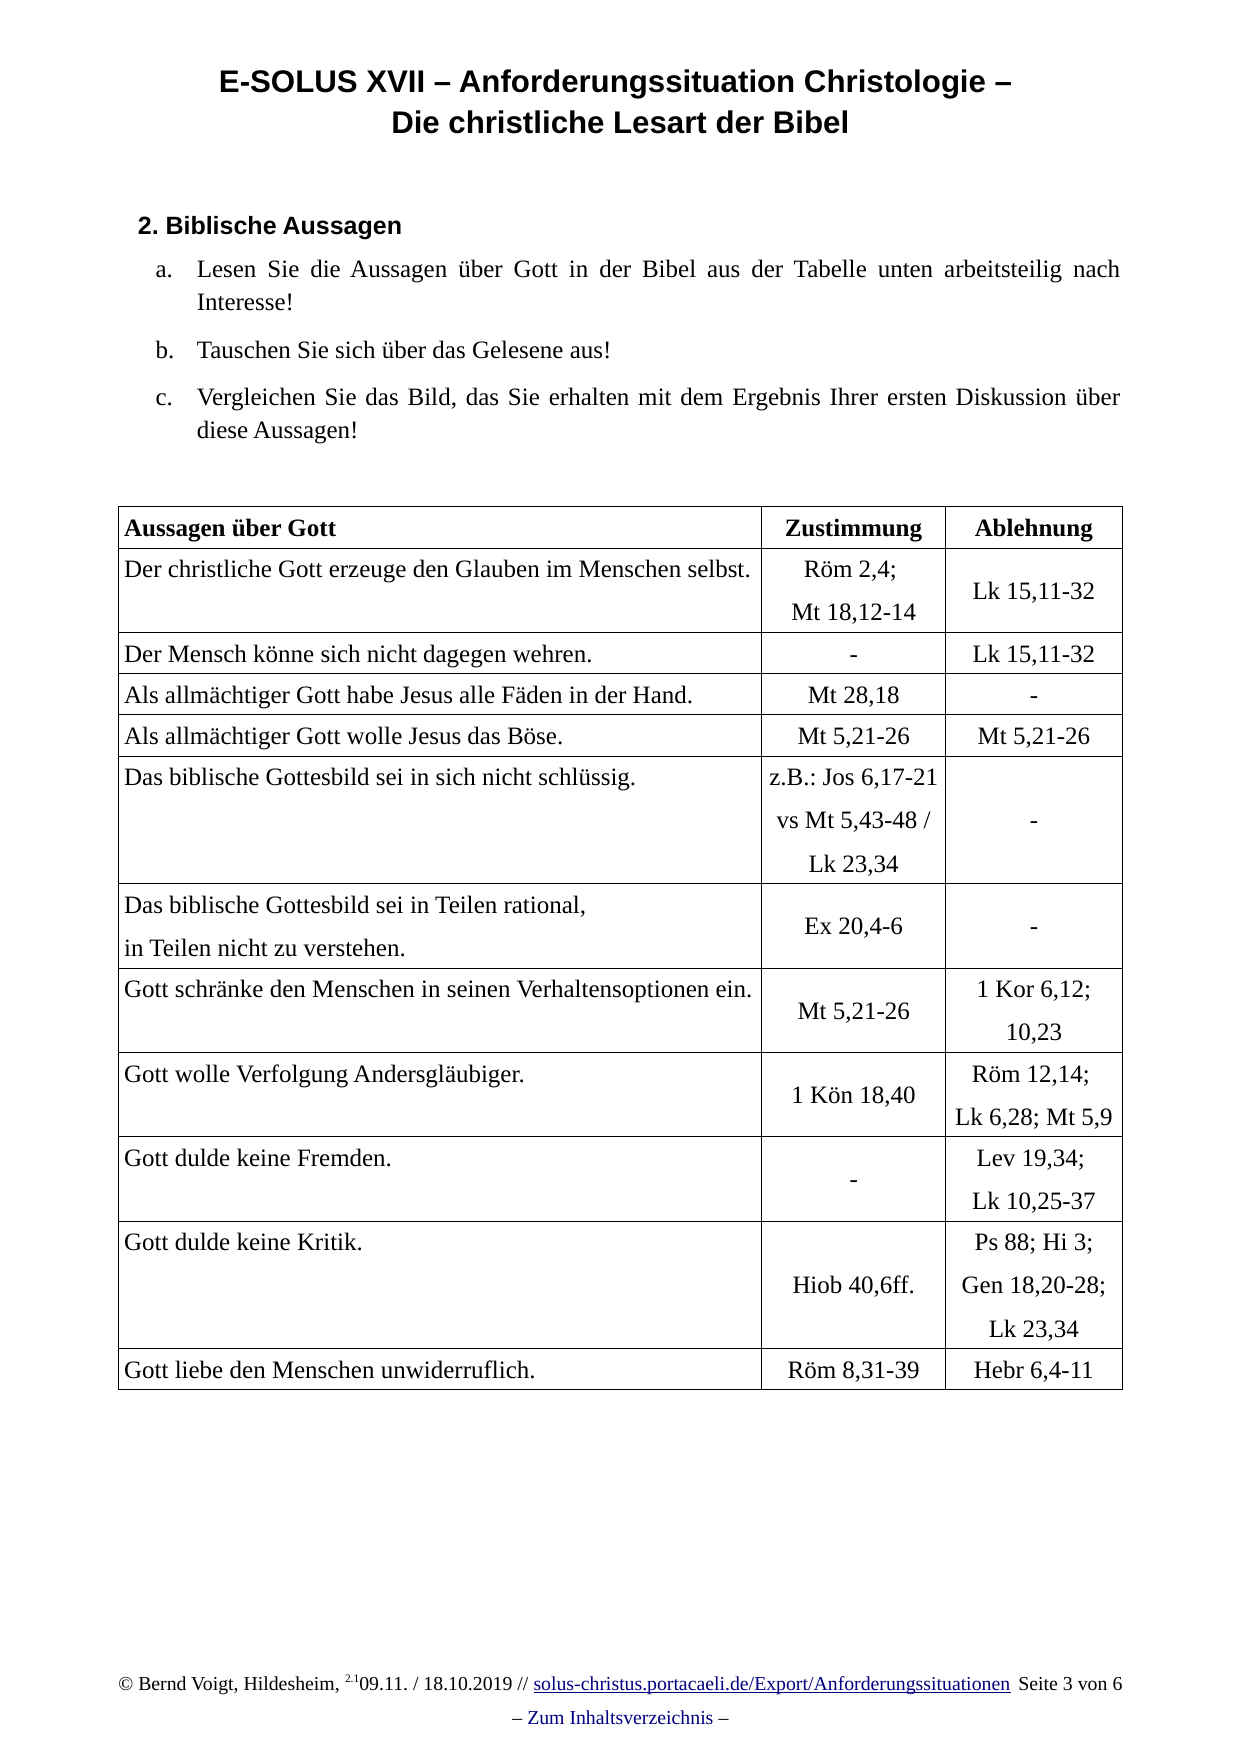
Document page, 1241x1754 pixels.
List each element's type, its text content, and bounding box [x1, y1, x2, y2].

table_cell - [946, 674, 1122, 714]
subtitle Biblische Aussagen [138, 211, 1122, 240]
table_cell Gott dulde keine Fremden. [119, 1137, 761, 1221]
table_cell - [946, 884, 1122, 967]
table_cell - [762, 633, 945, 673]
table_cell Ps 88; Hi 3; Gen 18,20-28; Lk 23,34 [946, 1222, 1122, 1348]
table_cell Gott wolle Verfolgung Andersgläubiger. [119, 1053, 761, 1136]
table_cell Röm 2,4; Mt 18,12-14 [762, 549, 945, 632]
table_cell Mt 5,21-26 [946, 715, 1122, 756]
table_cell z.B.: Jos 6,17-21 vs Mt 5,43-48 / Lk 23,34 [762, 757, 945, 883]
table_cell Als allmächtiger Gott habe Jesus alle Fäden in der Hand. [119, 674, 761, 714]
list Lesen Sie die Aussagen über Gott in der Bibel aus der Tabelle unten arbeitsteilig nach Interesse! [155, 254, 1122, 316]
table_header Ablehnung [946, 507, 1122, 547]
table_header Aussagen über Gott [119, 507, 761, 547]
table_cell Lk 15,11-32 [946, 549, 1122, 632]
table_cell Hiob 40,6ff. [762, 1222, 945, 1348]
table_cell Mt 5,21-26 [762, 715, 945, 756]
table_cell Ex 20,4-6 [762, 884, 945, 967]
table_cell 1 Kön 18,40 [762, 1053, 945, 1136]
list Tauschen Sie sich über das Gelesene aus! [155, 335, 1122, 364]
table_cell Lev 19,34; Lk 10,25-37 [946, 1137, 1122, 1221]
table_cell - [946, 757, 1122, 883]
list Vergleichen Sie das Bild, das Sie erhalten mit dem Ergebnis Ihrer ersten Diskussion über diese Aussagen! [155, 382, 1122, 444]
table_cell Gott dulde keine Kritik. [119, 1222, 761, 1348]
table_cell Hebr 6,4-11 [946, 1349, 1122, 1389]
table_cell 1 Kor 6,12; 10,23 [946, 969, 1122, 1052]
table_cell Röm 8,31-39 [762, 1349, 945, 1389]
table_cell Das biblische Gottesbild sei in sich nicht schlüssig. [119, 757, 761, 883]
table_cell Röm 12,14; Lk 6,28; Mt 5,9 [946, 1053, 1122, 1136]
table_cell Das biblische Gottesbild sei in Teilen rational, in Teilen nicht zu verstehen. [119, 884, 761, 967]
table_cell Der Mensch könne sich nicht dagegen wehren. [119, 633, 761, 673]
table_header Zustimmung [762, 507, 945, 547]
table_cell Lk 15,11-32 [946, 633, 1122, 673]
table_cell Gott liebe den Menschen unwiderruflich. [119, 1349, 761, 1389]
table_cell - [762, 1137, 945, 1221]
table_cell Mt 5,21-26 [762, 969, 945, 1052]
table_cell Der christliche Gott erzeuge den Glauben im Menschen selbst. [119, 549, 761, 632]
table_cell Mt 28,18 [762, 674, 945, 714]
table_cell Als allmächtiger Gott wolle Jesus das Böse. [119, 715, 761, 756]
table_cell Gott schränke den Menschen in seinen Verhaltensoptionen ein. [119, 969, 761, 1052]
